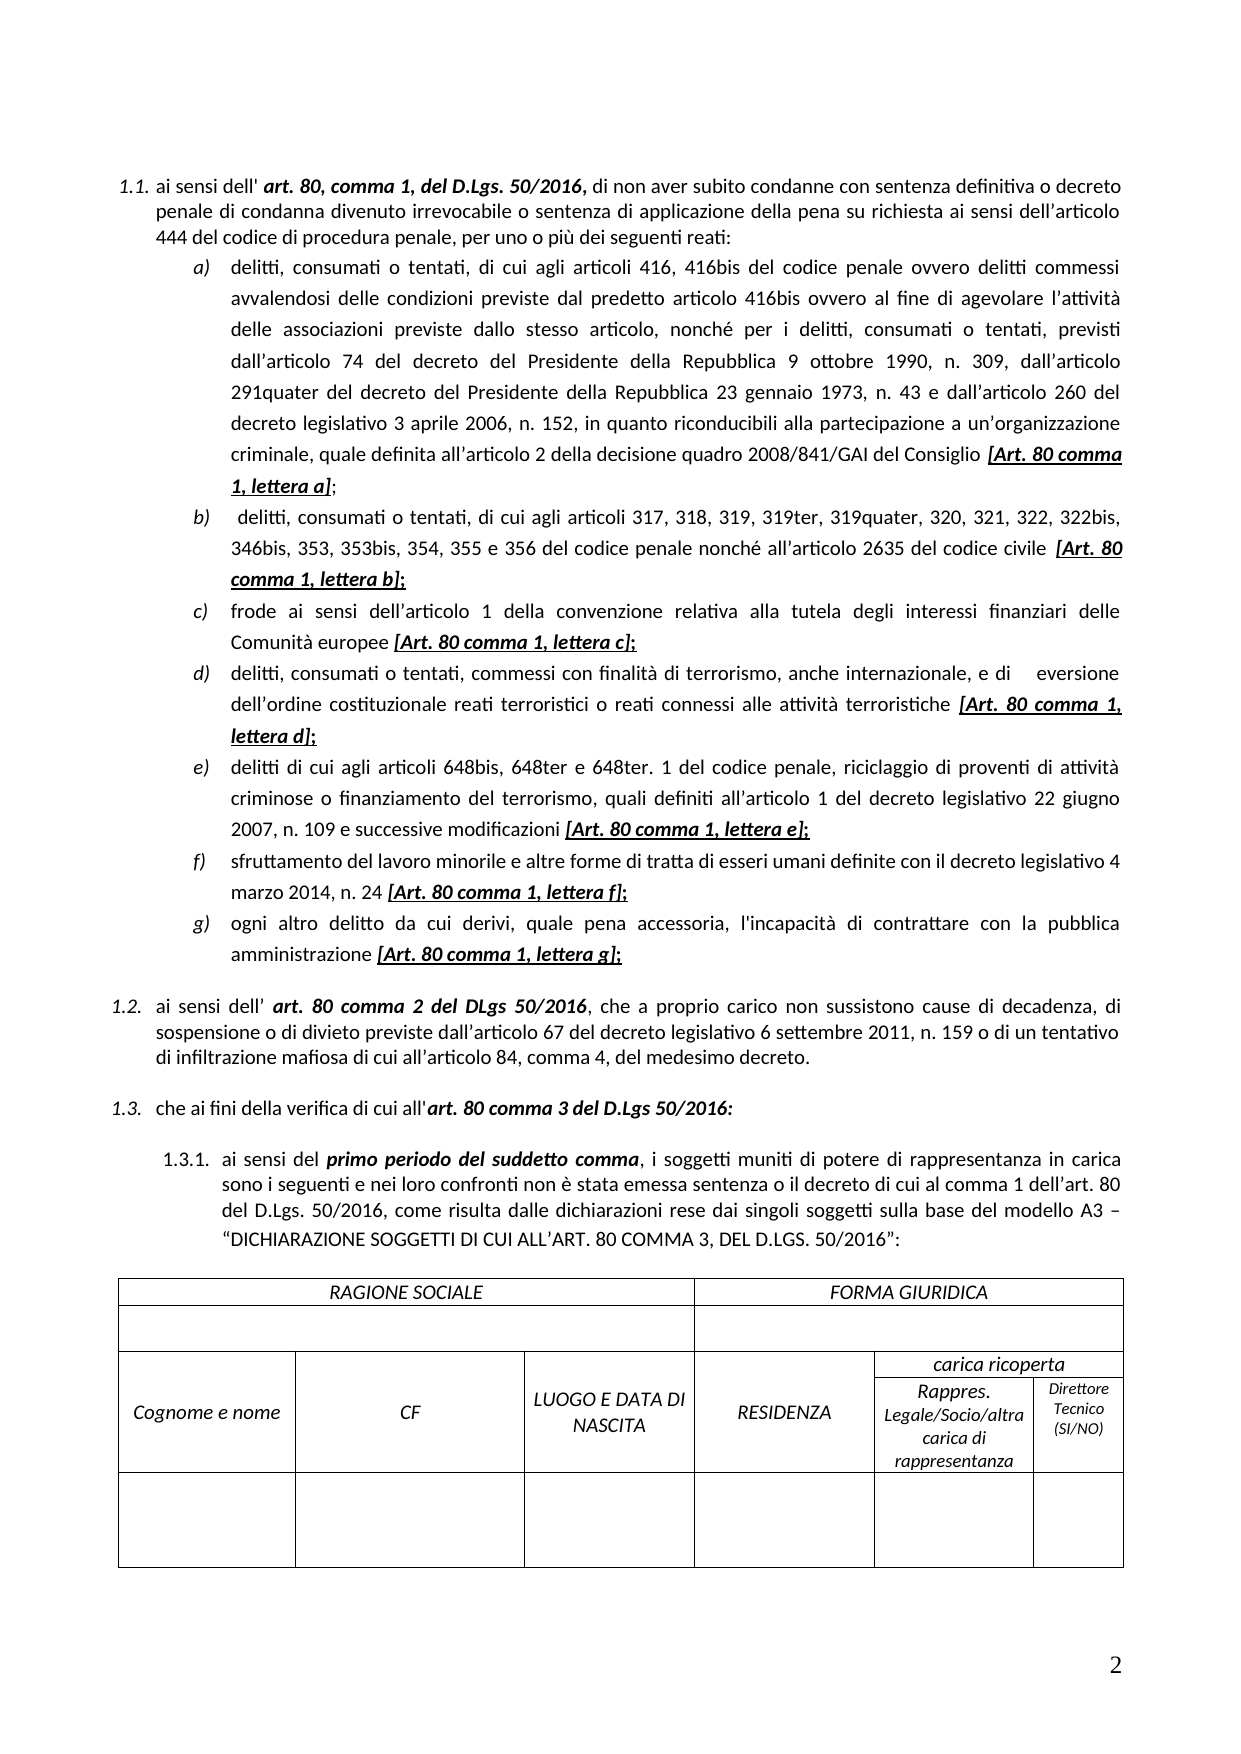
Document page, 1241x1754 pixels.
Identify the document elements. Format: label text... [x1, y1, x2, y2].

table_cell [695, 1473, 874, 1567]
table_cell CF [296, 1352, 524, 1472]
table_cell [875, 1473, 1033, 1567]
list ogni altro delitto da cui derivi, quale pena accessoria, l'incapacità di contrattare con la pubblica amministrazione [Art. 80 comma 1, lettera g]; [193, 906, 1122, 968]
list che ai fini della verifica di cui all'art. 80 comma 3 del D.Lgs 50/2016: [111, 1095, 1122, 1121]
table_cell Direttore Tecnico (SI/NO) [1034, 1378, 1123, 1472]
table_cell [525, 1473, 694, 1567]
list delitti, consumati o tentati, di cui agli articoli 416, 416bis del codice penale ovvero delitti commessi avvalendosi delle condizioni previste dal predetto articolo 416bis ovvero al fine di agevolare l’attività delle associazioni previste dallo stesso articolo, nonché per i delitti, consumati o tentati, previsti dall’articolo 74 del decreto del Presidente della Repubblica 9 ottobre 1990, n. 309, dall’articolo 291quater del decreto del Presidente della Repubblica 23 gennaio 1973, n. 43 e dall’articolo 260 del decreto legislativo 3 aprile 2006, n. 152, in quanto riconducibili alla partecipazione a un’organizzazione criminale, quale definita all’articolo 2 della decisione quadro 2008/841/GAI del Consiglio [Art. 80 comma 1, lettera a]; [193, 249, 1122, 499]
table_cell Rappres. Legale/Socio/altra carica di rappresentanza [875, 1378, 1033, 1472]
table_cell [695, 1306, 1123, 1351]
list ai sensi dell’ art. 80 comma 2 del DLgs 50/2016, che a proprio carico non sussistono cause di decadenza, di sospensione o di divieto previste dall’articolo 67 del decreto legislativo 6 settembre 2011, n. 159 o di un tentativo di infiltrazione mafiosa di cui all’articolo 84, comma 4, del medesimo decreto. [111, 993, 1122, 1070]
table_cell [1034, 1473, 1123, 1567]
table_header RAGIONE SOCIALE [119, 1279, 694, 1304]
table_cell LUOGO E DATA DI NASCITA [525, 1352, 694, 1472]
list frode ai sensi dell’articolo 1 della convenzione relativa alla tutela degli interessi finanziari delle Comunità europee [Art. 80 comma 1, lettera c]; [193, 593, 1122, 656]
list delitti di cui agli articoli 648bis, 648ter e 648ter. 1 del codice penale, riciclaggio di proventi di attività criminose o finanziamento del terrorismo, quali definiti all’articolo 1 del decreto legislativo 22 giugno 2007, n. 109 e successive modificazioni [Art. 80 comma 1, lettera e]; [193, 749, 1122, 843]
table_cell Cognome e nome [119, 1352, 295, 1472]
table_cell [119, 1306, 694, 1351]
table_cell [119, 1473, 295, 1567]
list delitti, consumati o tentati, di cui agli articoli 317, 318, 319, 319ter, 319quater, 320, 321, 322, 322bis, 346bis, 353, 353bis, 354, 355 e 356 del codice penale nonché all’articolo 2635 del codice civile [Art. 80 comma 1, lettera b]; [193, 499, 1122, 593]
table_header FORMA GIURIDICA [695, 1279, 1123, 1304]
table_cell carica ricoperta [875, 1352, 1123, 1377]
list ai sensi dell' art. 80, comma 1, del D.Lgs. 50/2016, di non aver subito condanne con sentenza definitiva o decreto penale di condanna divenuto irrevocabile o sentenza di applicazione della pena su richiesta ai sensi dell’articolo 444 del codice di procedura penale, per uno o più dei seguenti reati: [118, 173, 1122, 249]
table_cell [296, 1473, 524, 1567]
table_cell RESIDENZA [695, 1352, 874, 1472]
list ai sensi del primo periodo del suddetto comma, i soggetti muniti di potere di rappresentanza in carica sono i seguenti e nei loro confronti non è stata emessa sentenza o il decreto di cui al comma 1 dell’art. 80 del D.Lgs. 50/2016, come risulta dalle dichiarazioni rese dai singoli soggetti sulla base del modello A3 – “DICHIARAZIONE SOGGETTI DI CUI ALL’ART. 80 COMMA 3, DEL D.LGS. 50/2016”: [162, 1146, 1122, 1253]
list sfruttamento del lavoro minorile e altre forme di tratta di esseri umani definite con il decreto legislativo 4 marzo 2014, n. 24 [Art. 80 comma 1, lettera f]; [193, 843, 1122, 906]
list delitti, consumati o tentati, commessi con finalità di terrorismo, anche internazionale, e di eversione dell’ordine costituzionale reati terroristici o reati connessi alle attività terroristiche [Art. 80 comma 1, lettera d]; [193, 656, 1122, 749]
